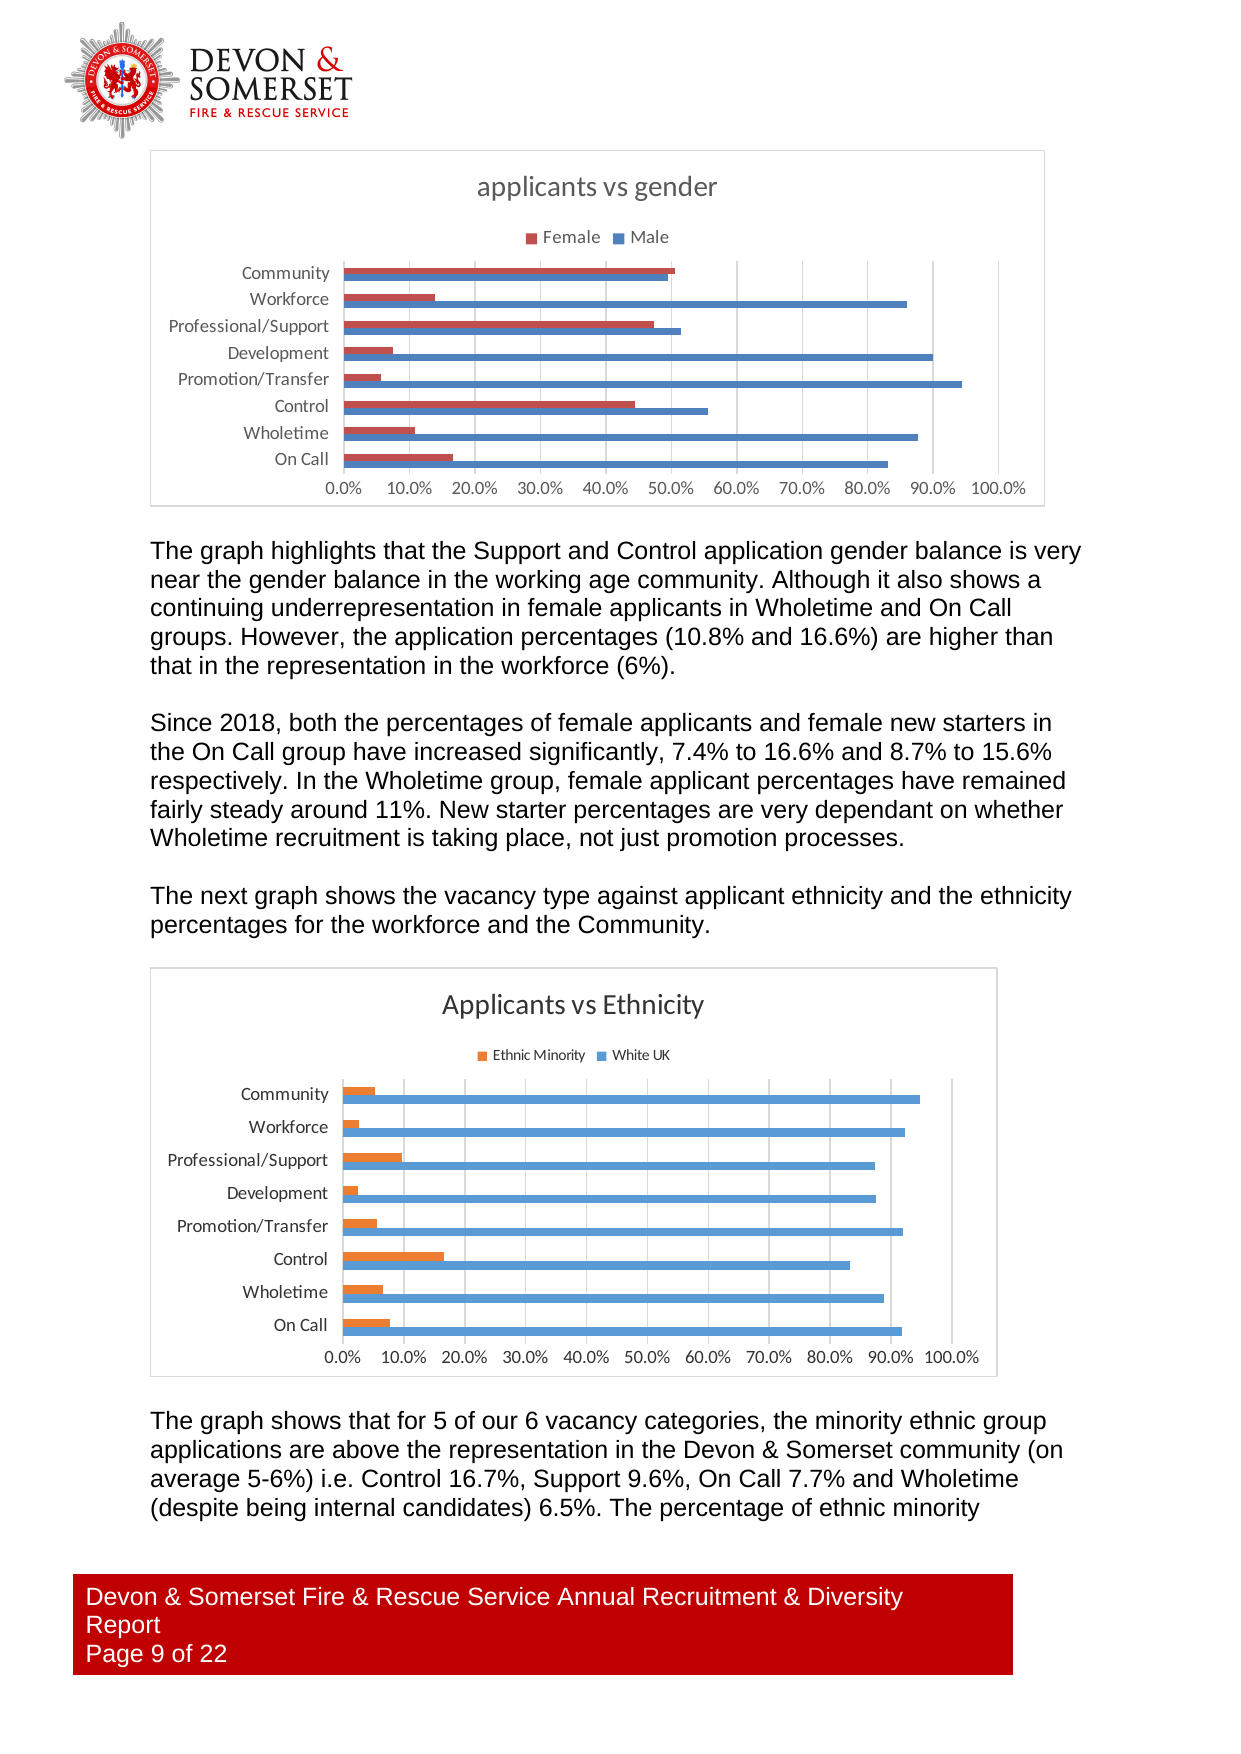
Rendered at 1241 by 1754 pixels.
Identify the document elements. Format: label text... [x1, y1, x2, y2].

text The next graph shows the vacancy type against applicant ethnicity and the ethnicity percentages for the workforce and the Community. [150, 881, 1090, 938]
text Since 2018, both the percentages of female applicants and female new starters in the On Call group have increased significantly, 7.4% to 16.6% and 8.7% to 15.6% respectively. In the Wholetime group, female applicant percentages have remained fairly steady around 11%. New starter percentages are very dependant on whether Wholetime recruitment is taking place, not just promotion processes. [150, 708, 1090, 852]
text The graph shows that for 5 of our 6 vacancy categories, the minority ethnic group applications are above the representation in the Devon & Somerset community (on average 5-6%) i.e. Control 16.7%, Support 9.6%, On Call 7.7% and Wholetime (despite being internal candidates) 6.5%. The percentage of ethnic minority [150, 1406, 1090, 1521]
text The graph highlights that the Support and Control application gender balance is very near the gender balance in the working age community. Although it also shows a continuing underrepresentation in female applicants in Wholetime and On Call groups. However, the application percentages (10.8% and 16.6%) are higher than that in the representation in the workforce (6%). [150, 536, 1090, 679]
